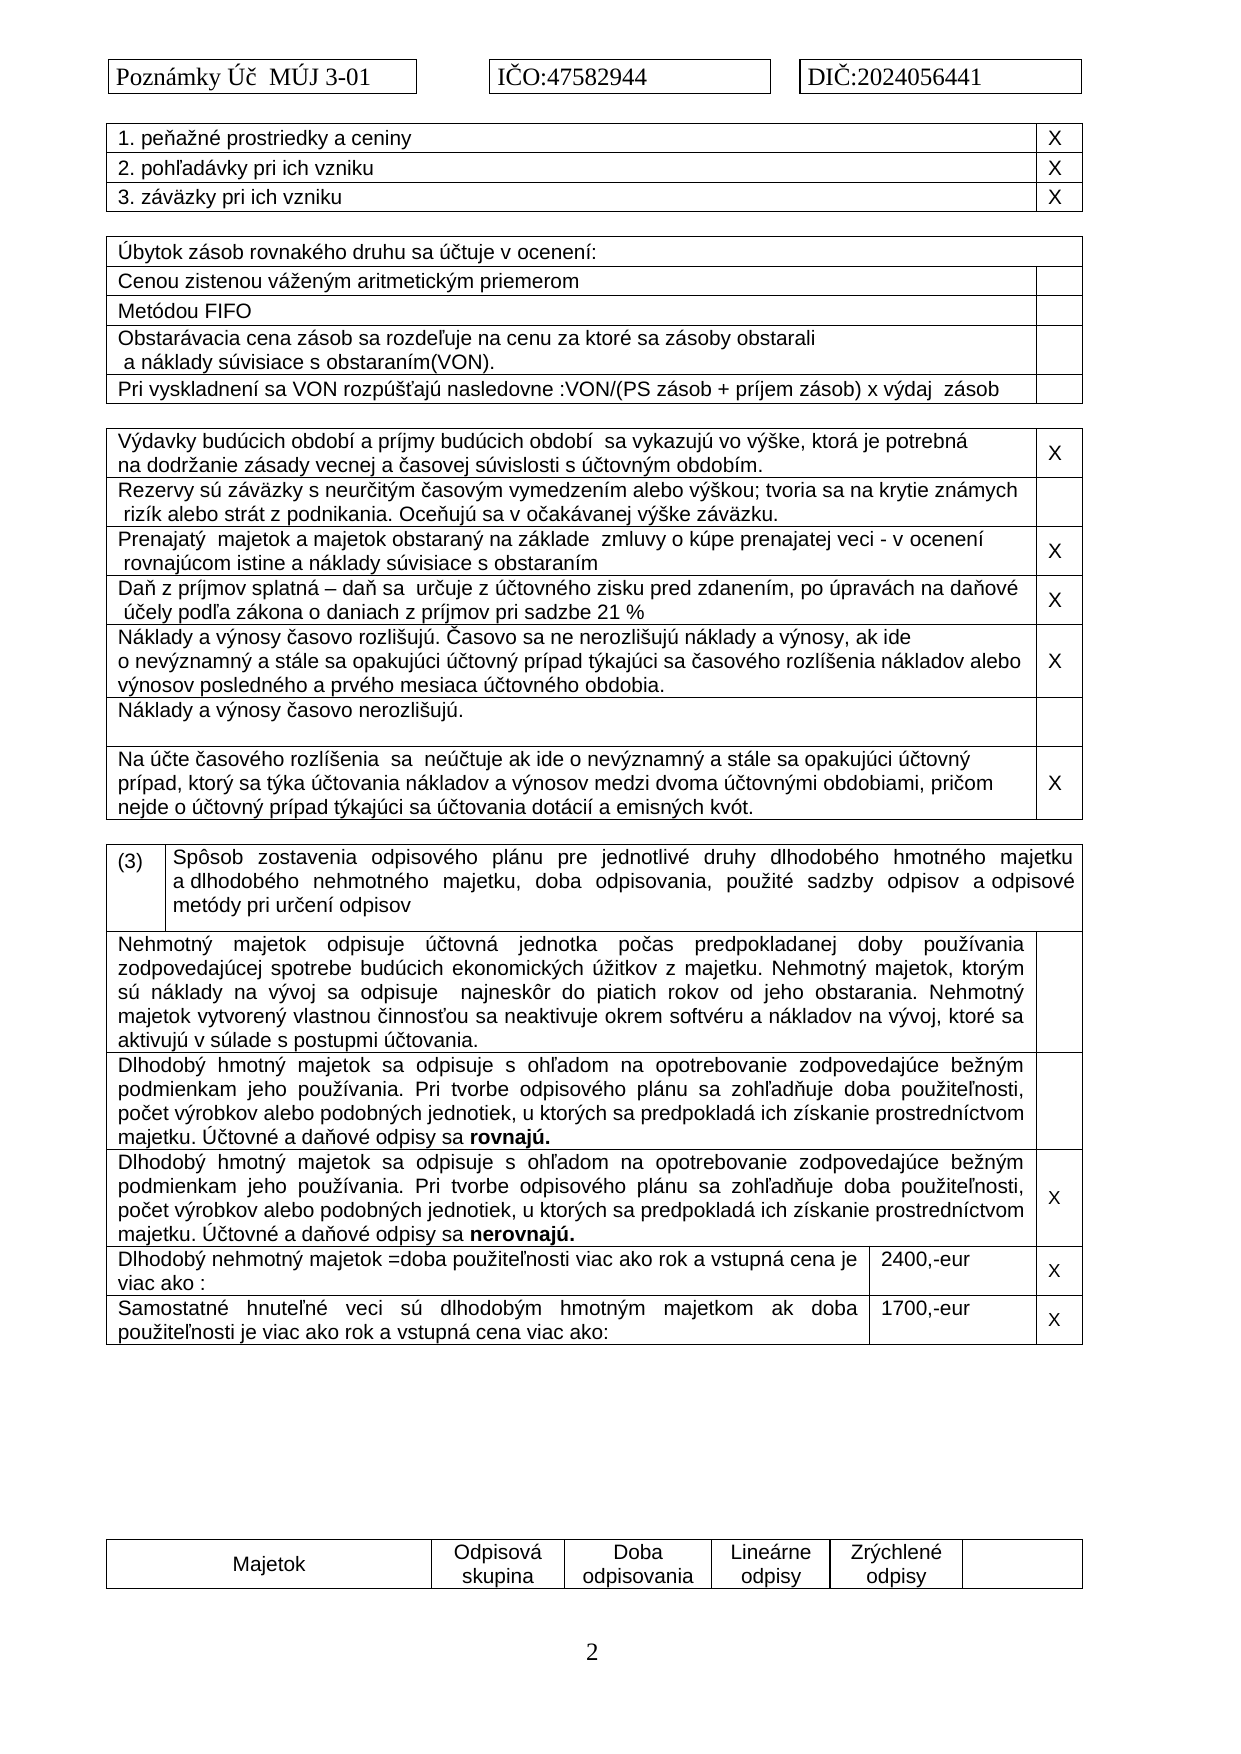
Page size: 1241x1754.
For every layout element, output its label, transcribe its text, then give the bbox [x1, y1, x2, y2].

table_header Úbytok zásob rovnakého druhu sa účtuje v ocenení: [107, 237, 1082, 266]
table_cell X [1037, 124, 1082, 152]
table_cell X [1037, 576, 1082, 624]
table_cell X [1037, 1247, 1082, 1294]
table_cell Náklady a výnosy časovo nerozlišujú. [107, 698, 1036, 746]
table_cell [1037, 932, 1082, 1052]
table_cell 1700,-eur [870, 1296, 1036, 1343]
table_cell Rezervy sú záväzky s neurčitým časovým vymedzením alebo výškou; tvoria sa na krytie známych rizík alebo strát z podnikania. Oceňujú sa v očakávanej výške záväzku. [107, 478, 1036, 526]
table_cell [1037, 375, 1082, 403]
table_header Majetok [107, 1540, 431, 1588]
table_cell Prenajatý majetok a majetok obstaraný na základe zmluvy o kúpe prenajatej veci - v ocenení rovnajúcom istine a náklady súvisiace s obstaraním [107, 527, 1036, 575]
table_header Odpisová skupina [432, 1540, 564, 1588]
table_cell 2400,-eur [870, 1247, 1036, 1294]
table_cell Samostatné hnuteľné veci sú dlhodobým hmotným majetkom ak doba použiteľnosti je viac ako rok a vstupná cena viac ako: [107, 1296, 869, 1343]
table_cell X [1037, 153, 1082, 182]
table_cell 1. peňažné prostriedky a ceniny [107, 124, 1036, 152]
table_cell Dlhodobý nehmotný majetok =doba použiteľnosti viac ako rok a vstupná cena je viac ako : [107, 1247, 869, 1294]
table_cell Na účte časového rozlíšenia sa neúčtuje ak ide o nevýznamný a stále sa opakujúci účtovný prípad, ktorý sa týka účtovania nákladov a výnosov medzi dvoma účtovnými obdobiami, pričom nejde o účtovný prípad týkajúci sa účtovania dotácií a emisných kvót. [107, 747, 1036, 819]
table_cell Dlhodobý hmotný majetok sa odpisuje s ohľadom na opotrebovanie zodpovedajúce bežným podmienkam jeho používania. Pri tvorbe odpisového plánu sa zohľadňuje doba použiteľnosti, počet výrobkov alebo podobných jednotiek, u ktorých sa predpokladá ich získanie prostredníctvom majetku. Účtovné a daňové odpisy sa rovnajú. [107, 1053, 1036, 1149]
table_cell Metódou FIFO [107, 296, 1036, 325]
table_cell X [1037, 183, 1082, 211]
table_cell [1037, 326, 1082, 374]
table_cell Cenou zistenou váženým aritmetickým priemerom [107, 267, 1036, 295]
table_cell X [1037, 1150, 1082, 1246]
table_cell X [1037, 747, 1082, 819]
table_cell [1037, 478, 1082, 526]
table_cell 2. pohľadávky pri ich vzniku [107, 153, 1036, 182]
table_cell [1037, 267, 1082, 295]
table_header [963, 1540, 1082, 1588]
table_header Spôsob zostavenia odpisového plánu pre jednotlivé druhy dlhodobého hmotného majetku a dlhodobého nehmotného majetku, doba odpisovania, použité sadzby odpisov a odpisové metódy pri určení odpisov [166, 845, 1082, 931]
table_header Doba odpisovania [565, 1540, 711, 1588]
table_header Lineárne odpisy [712, 1540, 829, 1588]
table_cell X [1037, 1296, 1082, 1343]
table_cell X [1037, 625, 1082, 697]
table_cell [1037, 1053, 1082, 1149]
table_header Zrýchlené odpisy [831, 1540, 962, 1588]
table_header X [1037, 429, 1082, 477]
table_cell [1037, 698, 1082, 746]
table_header Výdavky budúcich období a príjmy budúcich období sa vykazujú vo výške, ktorá je potrebná na dodržanie zásady vecnej a časovej súvislosti s účtovným obdobím. [107, 429, 1036, 477]
table_cell 3. záväzky pri ich vzniku [107, 183, 1036, 211]
table_cell Obstarávacia cena zásob sa rozdeľuje na cenu za ktoré sa zásoby obstarali a náklady súvisiace s obstaraním(VON). [107, 326, 1036, 374]
table_header [107, 845, 165, 931]
table_cell Pri vyskladnení sa VON rozpúšťajú nasledovne :VON/(PS zásob + príjem zásob) x výdaj zásob [107, 375, 1036, 403]
table_cell Dlhodobý hmotný majetok sa odpisuje s ohľadom na opotrebovanie zodpovedajúce bežným podmienkam jeho používania. Pri tvorbe odpisového plánu sa zohľadňuje doba použiteľnosti, počet výrobkov alebo podobných jednotiek, u ktorých sa predpokladá ich získanie prostredníctvom majetku. Účtovné a daňové odpisy sa nerovnajú. [107, 1150, 1036, 1246]
table_cell Nehmotný majetok odpisuje účtovná jednotka počas predpokladanej doby používania zodpovedajúcej spotrebe budúcich ekonomických úžitkov z majetku. Nehmotný majetok, ktorým sú náklady na vývoj sa odpisuje najneskôr do piatich rokov od jeho obstarania. Nehmotný majetok vytvorený vlastnou činnosťou sa neaktivuje okrem softvéru a nákladov na vývoj, ktoré sa aktivujú v súlade s postupmi účtovania. [107, 932, 1036, 1052]
table_cell X [1037, 527, 1082, 575]
table_cell Náklady a výnosy časovo rozlišujú. Časovo sa ne nerozlišujú náklady a výnosy, ak ide o nevýznamný a stále sa opakujúci účtovný prípad týkajúci sa časového rozlíšenia nákladov alebo výnosov posledného a prvého mesiaca účtovného obdobia. [107, 625, 1036, 697]
table_cell Daň z príjmov splatná – daň sa určuje z účtovného zisku pred zdanením, po úpravách na daňové účely podľa zákona o daniach z príjmov pri sadzbe 21 % [107, 576, 1036, 624]
table_cell [1037, 296, 1082, 325]
